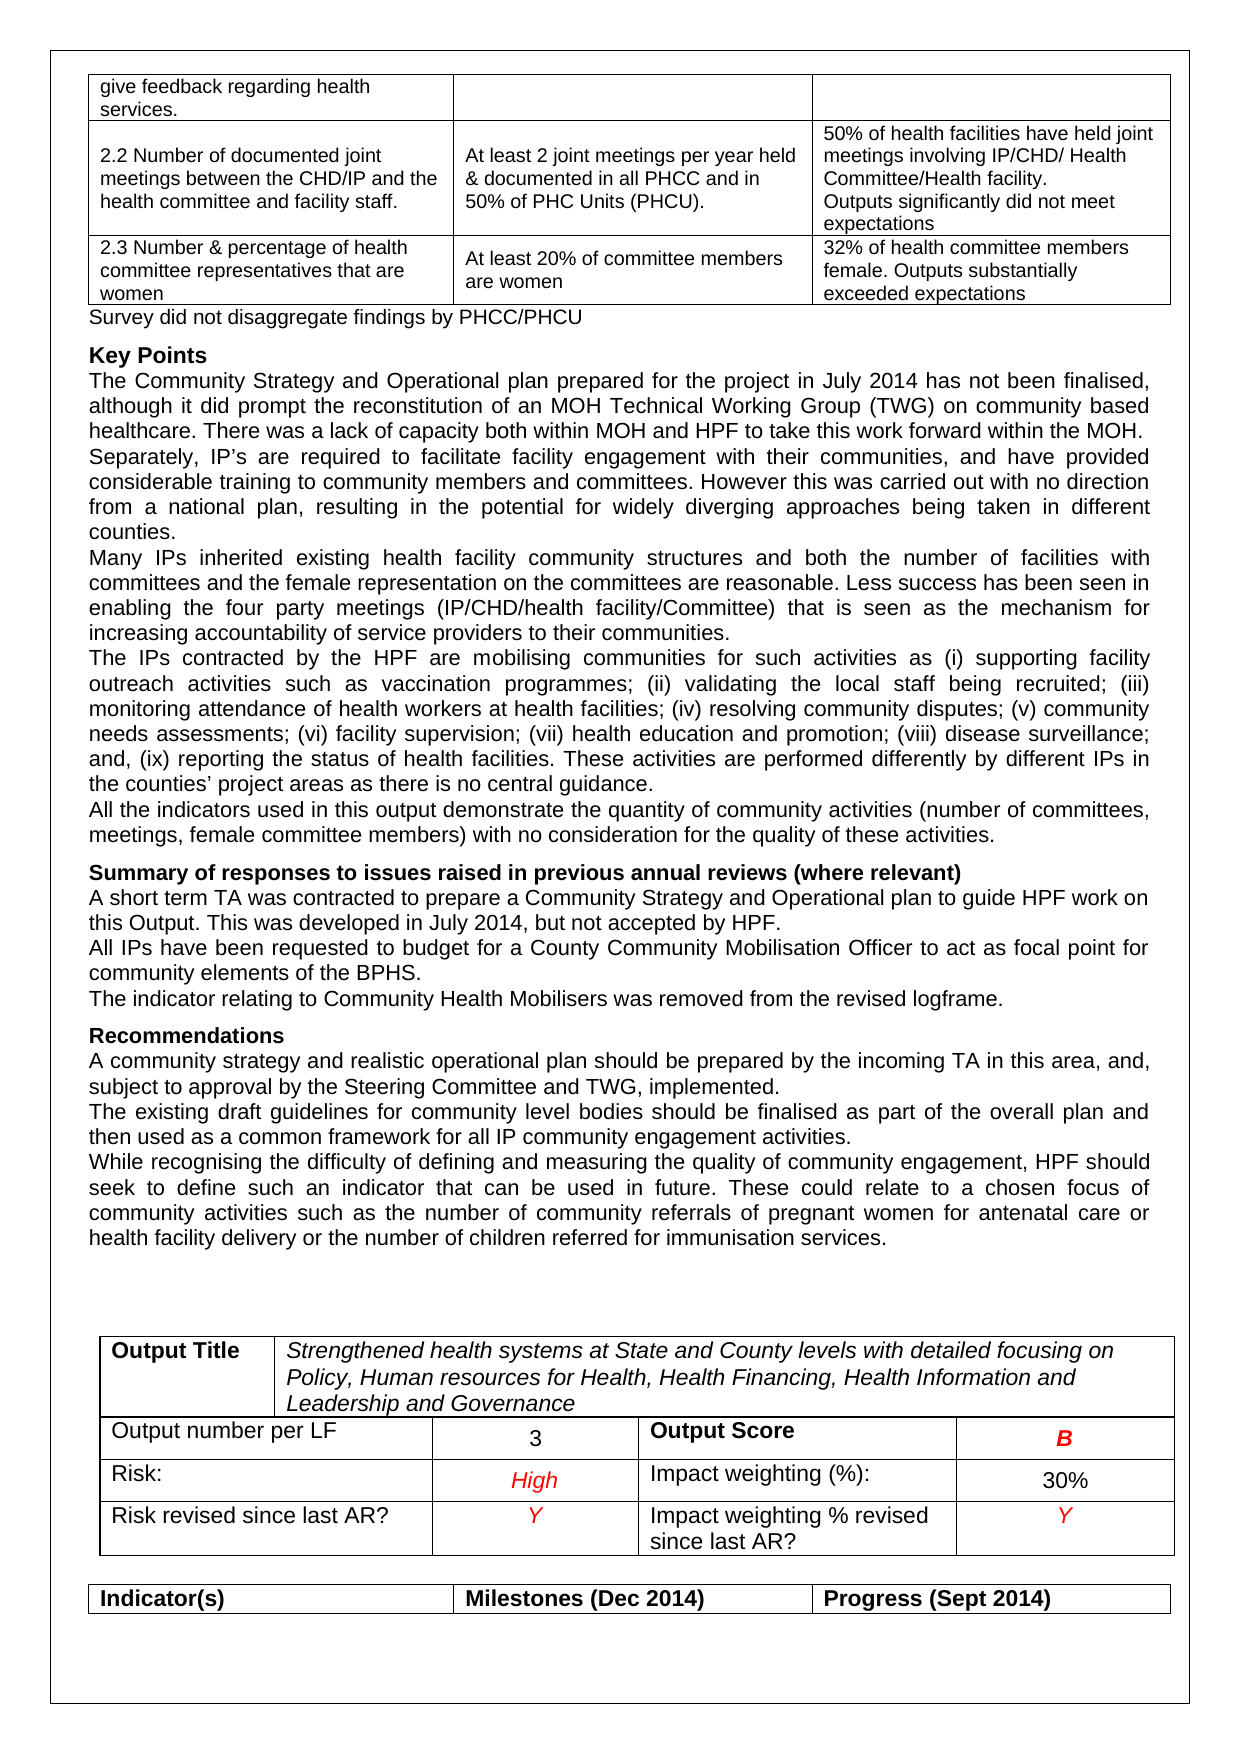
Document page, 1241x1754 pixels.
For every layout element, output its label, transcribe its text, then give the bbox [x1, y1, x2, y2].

text Many IPs inherited existing health facility community structures and both the number of facilities with committees and the female representation on the committees are reasonable. Less success has been seen in enabling the four party meetings (IP/CHD/health facility/Committee) that is seen as the mechanism for increasing accountability of service providers to their communities. [89, 544, 1152, 645]
table_header Indicator(s) [89, 1585, 453, 1613]
table_cell 3 [433, 1418, 638, 1458]
table_cell 32% of health committee members female. Outputs substantially exceeded expectations [813, 236, 1170, 304]
text The IPs contracted by the HPF are mobilising communities for such activities as (i) supporting facility outreach activities such as vaccination programmes; (ii) validating the local staff being recruited; (iii) monitoring attendance of health workers at health facilities; (iv) resolving community disputes; (v) community needs assessments; (vi) facility supervision; (vii) health education and promotion; (viii) disease surveillance; and, (ix) reporting the status of health facilities. These activities are performed differently by different IPs in the counties’ project areas as there is no central guidance. [89, 645, 1152, 796]
text A community strategy and realistic operational plan should be prepared by the incoming TA in this area, and, subject to approval by the Steering Committee and TWG, implemented. [89, 1048, 1152, 1099]
text While recognising the difficulty of defining and measuring the quality of community engagement, HPF should seek to define such an indicator that can be used in future. These could relate to a chosen focus of community activities such as the number of community referrals of pregnant women for antenatal care or health facility delivery or the number of children referred for immunisation services. [89, 1149, 1152, 1250]
table_header Output Title [101, 1337, 274, 1416]
table_cell At least 20% of committee members are women [454, 236, 812, 304]
table_cell 2.2 Number of documented joint meetings between the CHD/IP and the health committee and facility staff. [89, 121, 453, 235]
text The indicator relating to Community Health Mobilisers was removed from the revised logframe. [89, 985, 1152, 1011]
table_cell Risk: [101, 1460, 432, 1501]
table_cell Output Score [639, 1418, 956, 1458]
table_header Milestones (Dec 2014) [454, 1585, 812, 1613]
table_header Strengthened health systems at State and County levels with detailed focusing on Policy, Human resources for Health, Health Financing, Health Information and Leadership and Governance [275, 1337, 1174, 1416]
text Key Points [89, 342, 1152, 368]
table_cell Output number per LF [101, 1418, 432, 1458]
table_cell [813, 75, 1170, 120]
table_cell At least 2 joint meetings per year held & documented in all PHCC and in 50% of PHC Units (PHCU). [454, 121, 812, 235]
text Recommendations [89, 1023, 1152, 1048]
text All the indicators used in this output demonstrate the quantity of community activities (number of committees, meetings, female committee members) with no consideration for the quality of these activities. [89, 796, 1152, 847]
table_cell High [433, 1460, 638, 1501]
table_cell Y [957, 1502, 1174, 1554]
text Summary of responses to issues raised in previous annual reviews (where relevant) [89, 859, 1152, 884]
table_cell Y [433, 1502, 638, 1554]
text A short term TA was contracted to prepare a Community Strategy and Operational plan to guide HPF work on this Output. This was developed in July 2014, but not accepted by HPF. [89, 884, 1152, 935]
text The Community Strategy and Operational plan prepared for the project in July 2014 has not been finalised, although it did prompt the reconstitution of an MOH Technical Working Group (TWG) on community based healthcare. There was a lack of capacity both within MOH and HPF to take this work forward within the MOH. [89, 368, 1152, 443]
text The existing draft guidelines for community level bodies should be finalised as part of the overall plan and then used as a common framework for all IP community engagement activities. [89, 1099, 1152, 1149]
table_cell 50% of health facilities have held joint meetings involving IP/CHD/ Health Committee/Health facility. Outputs significantly did not meet expectations [813, 121, 1170, 235]
table_cell 30% [957, 1460, 1174, 1501]
table_cell Impact weighting % revised since last AR? [639, 1502, 956, 1554]
table_cell give feedback regarding health services. [89, 75, 453, 120]
text Survey did not disaggregate findings by PHCC/PHCU [89, 305, 1152, 329]
table_cell B [957, 1418, 1174, 1458]
table_header Progress (Sept 2014) [813, 1585, 1170, 1613]
text Separately, IP’s are required to facilitate facility engagement with their communities, and have provided considerable training to community members and committees. However this was carried out with no direction from a national plan, resulting in the potential for widely diverging approaches being taken in different counties. [89, 443, 1152, 544]
text All IPs have been requested to budget for a County Community Mobilisation Officer to act as focal point for community elements of the BPHS. [89, 935, 1152, 985]
table_cell Risk revised since last AR? [101, 1502, 432, 1554]
table_cell Impact weighting (%): [639, 1460, 956, 1501]
table_cell [454, 75, 812, 120]
table_cell 2.3 Number & percentage of health committee representatives that are women [89, 236, 453, 304]
